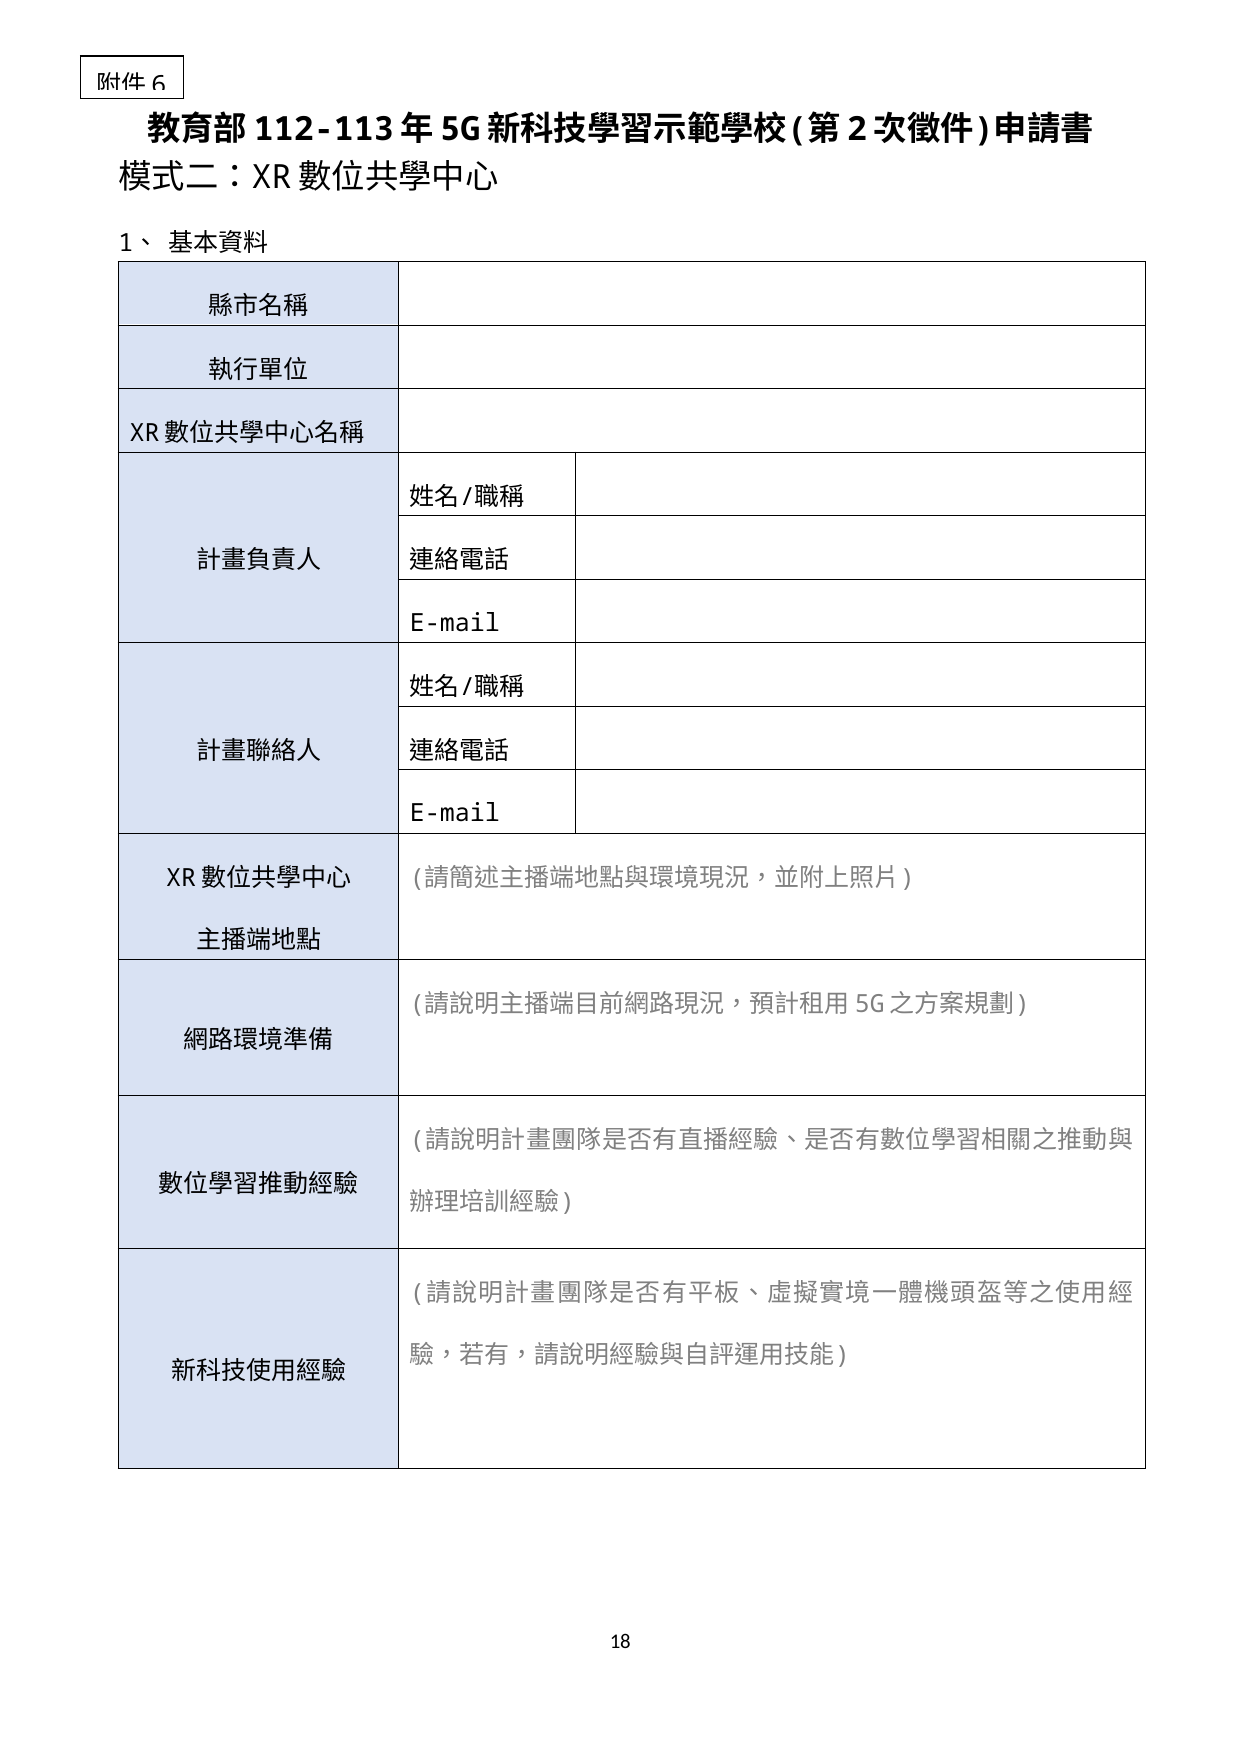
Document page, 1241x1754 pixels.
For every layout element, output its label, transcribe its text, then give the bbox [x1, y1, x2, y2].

table_cell (請說明計畫團隊是否有平板、虛擬實境一體機頭盔等之使用經驗，若有，請說明經驗與自評運用技能) [399, 1249, 1145, 1468]
table_cell E-mail [399, 770, 575, 833]
text 附件6 [96, 64, 168, 90]
text 模式二：XR數位共學中心 [118, 150, 1122, 198]
table_cell [576, 580, 1145, 642]
table_cell [576, 770, 1145, 833]
table_cell [399, 326, 1145, 388]
table_header 縣市名稱 [119, 262, 398, 324]
table_cell 執行單位 [119, 326, 398, 388]
list 基本資料 [118, 198, 1122, 261]
table_cell [576, 643, 1145, 706]
text [81, 57, 183, 98]
table_cell XR數位共學中心 主播端地點 [119, 834, 398, 959]
table_cell 連絡電話 [399, 516, 575, 579]
table_cell 計畫聯絡人 [119, 643, 398, 833]
table_cell [576, 516, 1145, 579]
table_cell E-mail [399, 580, 575, 642]
table_cell 姓名/職稱 [399, 643, 575, 706]
table_cell [576, 707, 1145, 769]
table_cell XR數位共學中心名稱 [119, 389, 398, 452]
table_cell 數位學習推動經驗 [119, 1096, 398, 1248]
table_cell 新科技使用經驗 [119, 1249, 398, 1468]
table_header [399, 262, 1145, 324]
table_cell 計畫負責人 [119, 453, 398, 642]
table_cell (請說明計畫團隊是否有直播經驗、是否有數位學習相關之推動與辦理培訓經驗) [399, 1096, 1145, 1248]
table_cell [399, 389, 1145, 452]
table_cell (請說明主播端目前網路現況，預計租用5G之方案規劃) [399, 960, 1145, 1095]
table_cell (請簡述主播端地點與環境現況，並附上照片) [399, 834, 1145, 959]
table_cell [576, 453, 1145, 515]
table_cell 網路環境準備 [119, 960, 398, 1095]
text 教育部112-113年5G新科技學習示範學校(第2次徵件)申請書 [118, 102, 1122, 150]
table_cell 姓名/職稱 [399, 453, 575, 515]
table_cell 連絡電話 [399, 707, 575, 769]
